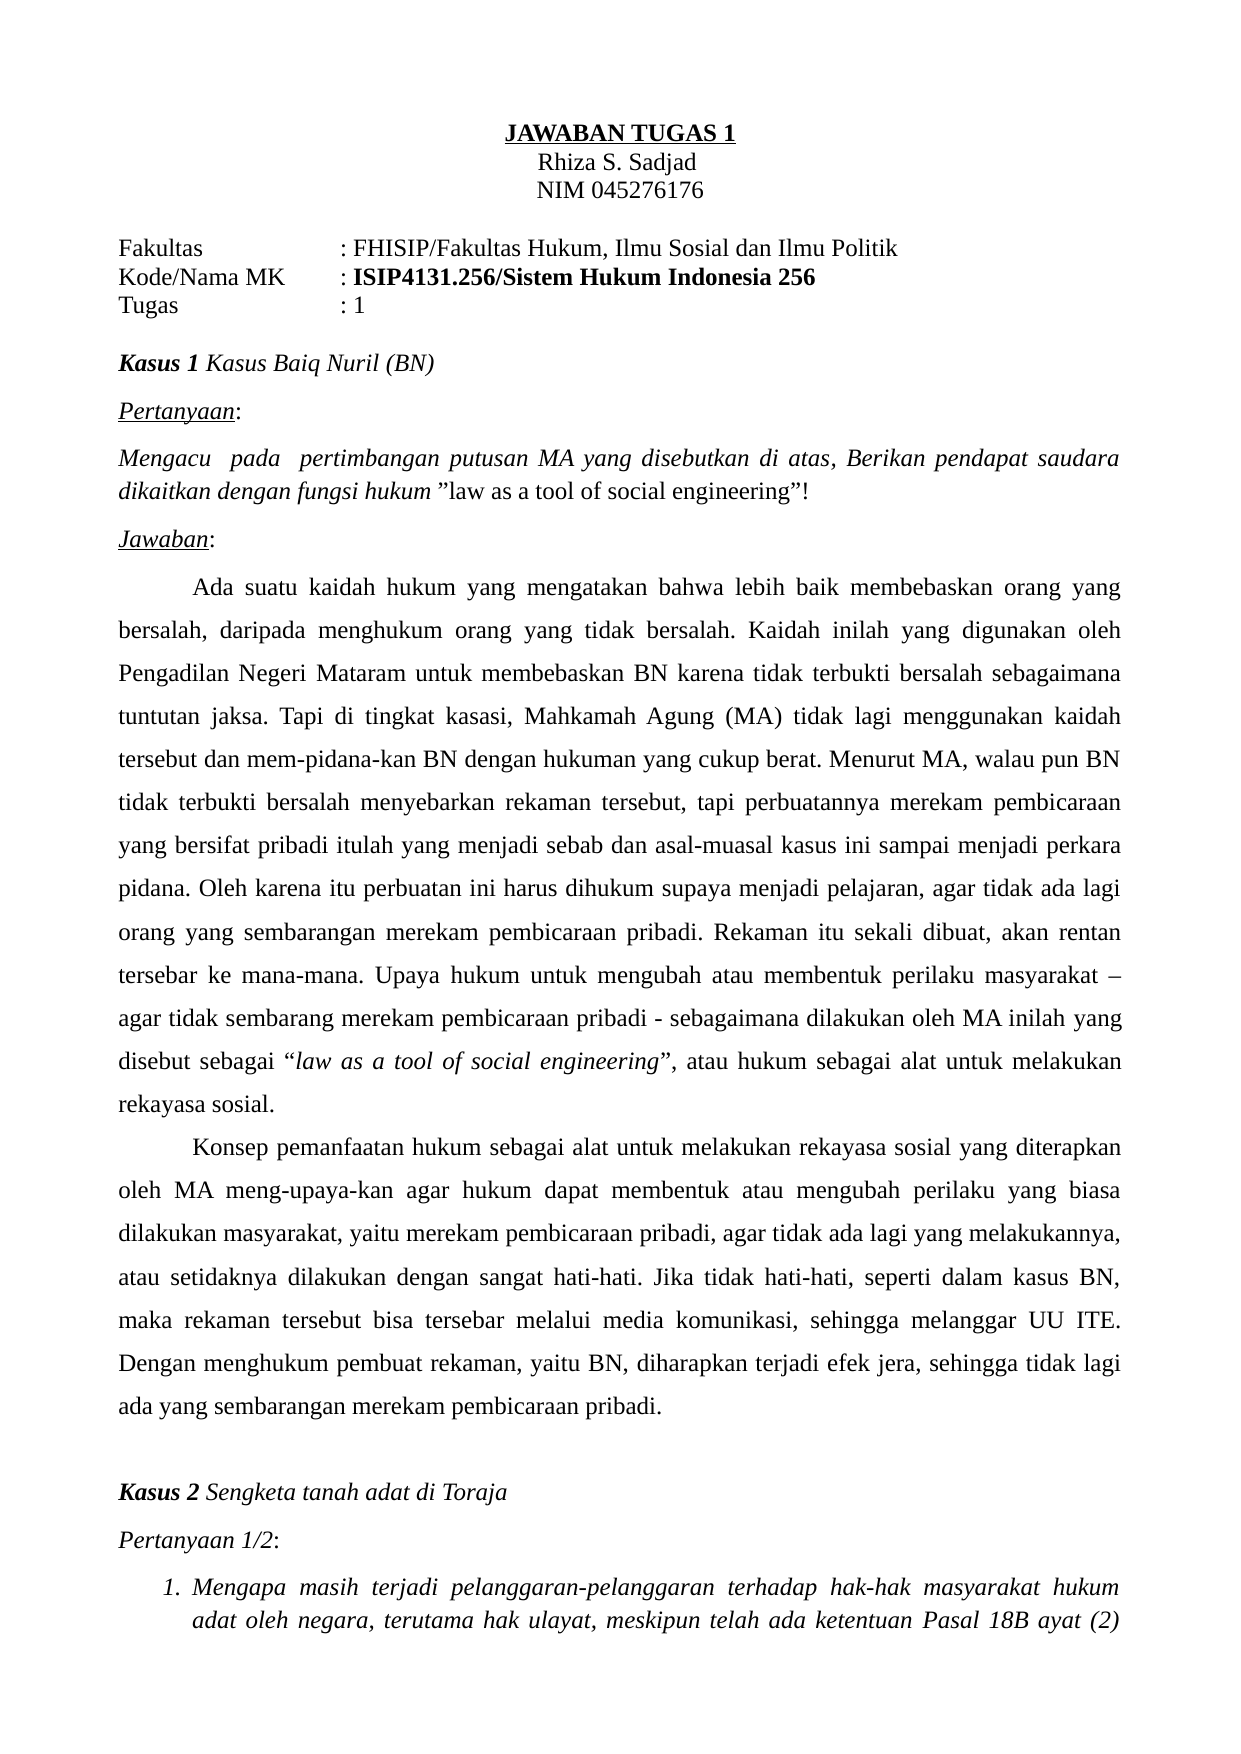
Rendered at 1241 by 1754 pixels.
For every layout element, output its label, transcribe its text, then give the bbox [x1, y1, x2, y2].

text Mengacu pada pertimbangan putusan MA yang disebutkan di atas, Berikan pendapat saudara dikaitkan dengan fungsi hukum ”law as a tool of social engineering”! [118, 443, 1122, 505]
text JAWABAN TUGAS 1 [118, 118, 1122, 147]
text Jawaban: [118, 524, 1122, 553]
text Tugas : 1 [118, 291, 1122, 319]
text Kasus 1 Kasus Baiq Nuril (BN) [118, 348, 1122, 377]
text Konsep pemanfaatan hukum sebagai alat untuk melakukan rekayasa sosial yang diterapkan oleh MA meng-upaya-kan agar hukum dapat membentuk atau mengubah perilaku yang biasa dilakukan masyarakat, yaitu merekam pembicaraan pribadi, agar tidak ada lagi yang melakukannya, atau setidaknya dilakukan dengan sangat hati-hati. Jika tidak hati-hati, seperti dalam kasus BN, maka rekaman tersebut bisa tersebar melalui media komunikasi, sehingga melanggar UU ITE. Dengan menghukum pembuat rekaman, yaitu BN, diharapkan terjadi efek jera, sehingga tidak lagi ada yang sembarangan merekam pembicaraan pribadi. [118, 1132, 1122, 1420]
list Mengapa masih terjadi pelanggaran-pelanggaran terhadap hak-hak masyarakat hukum adat oleh negara, terutama hak ulayat, meskipun telah ada ketentuan Pasal 18B ayat (2) [162, 1572, 1122, 1634]
text Kasus 2 Sengketa tanah adat di Toraja [118, 1477, 1122, 1506]
text Kode/Nama MK : ISIP4131.256/Sistem Hukum Indonesia 256 [118, 262, 1122, 291]
text Pertanyaan 1/2: [118, 1525, 1122, 1553]
text Rhiza S. Sadjad [118, 147, 1122, 176]
text Pertanyaan: [118, 396, 1122, 424]
text Fakultas : FHISIP/Fakultas Hukum, Ilmu Sosial dan Ilmu Politik [118, 233, 1122, 262]
text Ada suatu kaidah hukum yang mengatakan bahwa lebih baik membebaskan orang yang bersalah, daripada menghukum orang yang tidak bersalah. Kaidah inilah yang digunakan oleh Pengadilan Negeri Mataram untuk membebaskan BN karena tidak terbukti bersalah sebagaimana tuntutan jaksa. Tapi di tingkat kasasi, Mahkamah Agung (MA) tidak lagi menggunakan kaidah tersebut dan mem-pidana-kan BN dengan hukuman yang cukup berat. Menurut MA, walau pun BN tidak terbukti bersalah menyebarkan rekaman tersebut, tapi perbuatannya merekam pembicaraan yang bersifat pribadi itulah yang menjadi sebab dan asal-muasal kasus ini sampai menjadi perkara pidana. Oleh karena itu perbuatan ini harus dihukum supaya menjadi pelajaran, agar tidak ada lagi orang yang sembarangan merekam pembicaraan pribadi. Rekaman itu sekali dibuat, akan rentan tersebar ke mana-mana. Upaya hukum untuk mengubah atau membentuk perilaku masyarakat – agar tidak sembarang merekam pembicaraan pribadi - sebagaimana dilakukan oleh MA inilah yang disebut sebagai “law as a tool of social engineering”, atau hukum sebagai alat untuk melakukan rekayasa sosial. [118, 572, 1122, 1118]
text NIM 045276176 [118, 176, 1122, 204]
